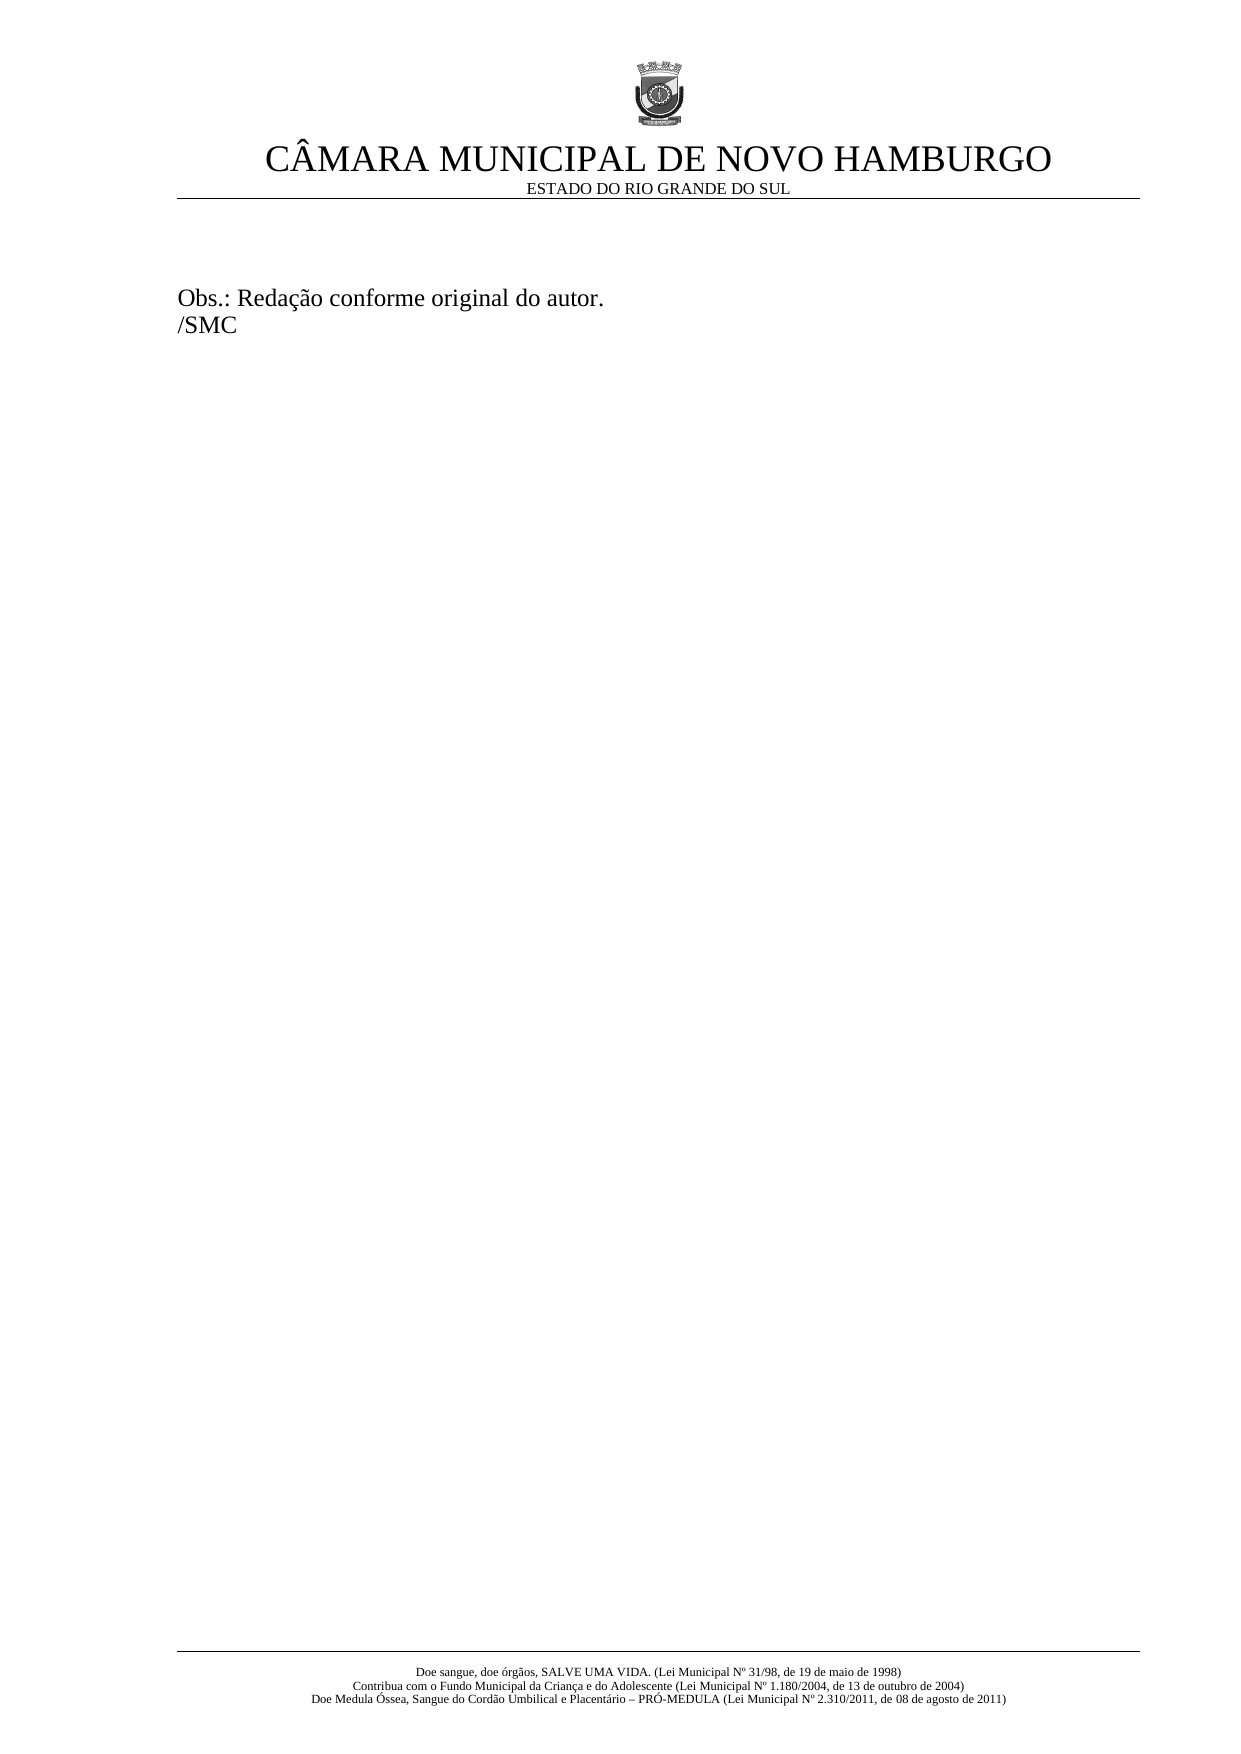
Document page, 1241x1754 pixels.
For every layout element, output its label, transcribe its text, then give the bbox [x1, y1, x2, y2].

text Obs.: Redação conforme original do autor. [177, 284, 1140, 311]
text /SMC [177, 311, 1140, 339]
